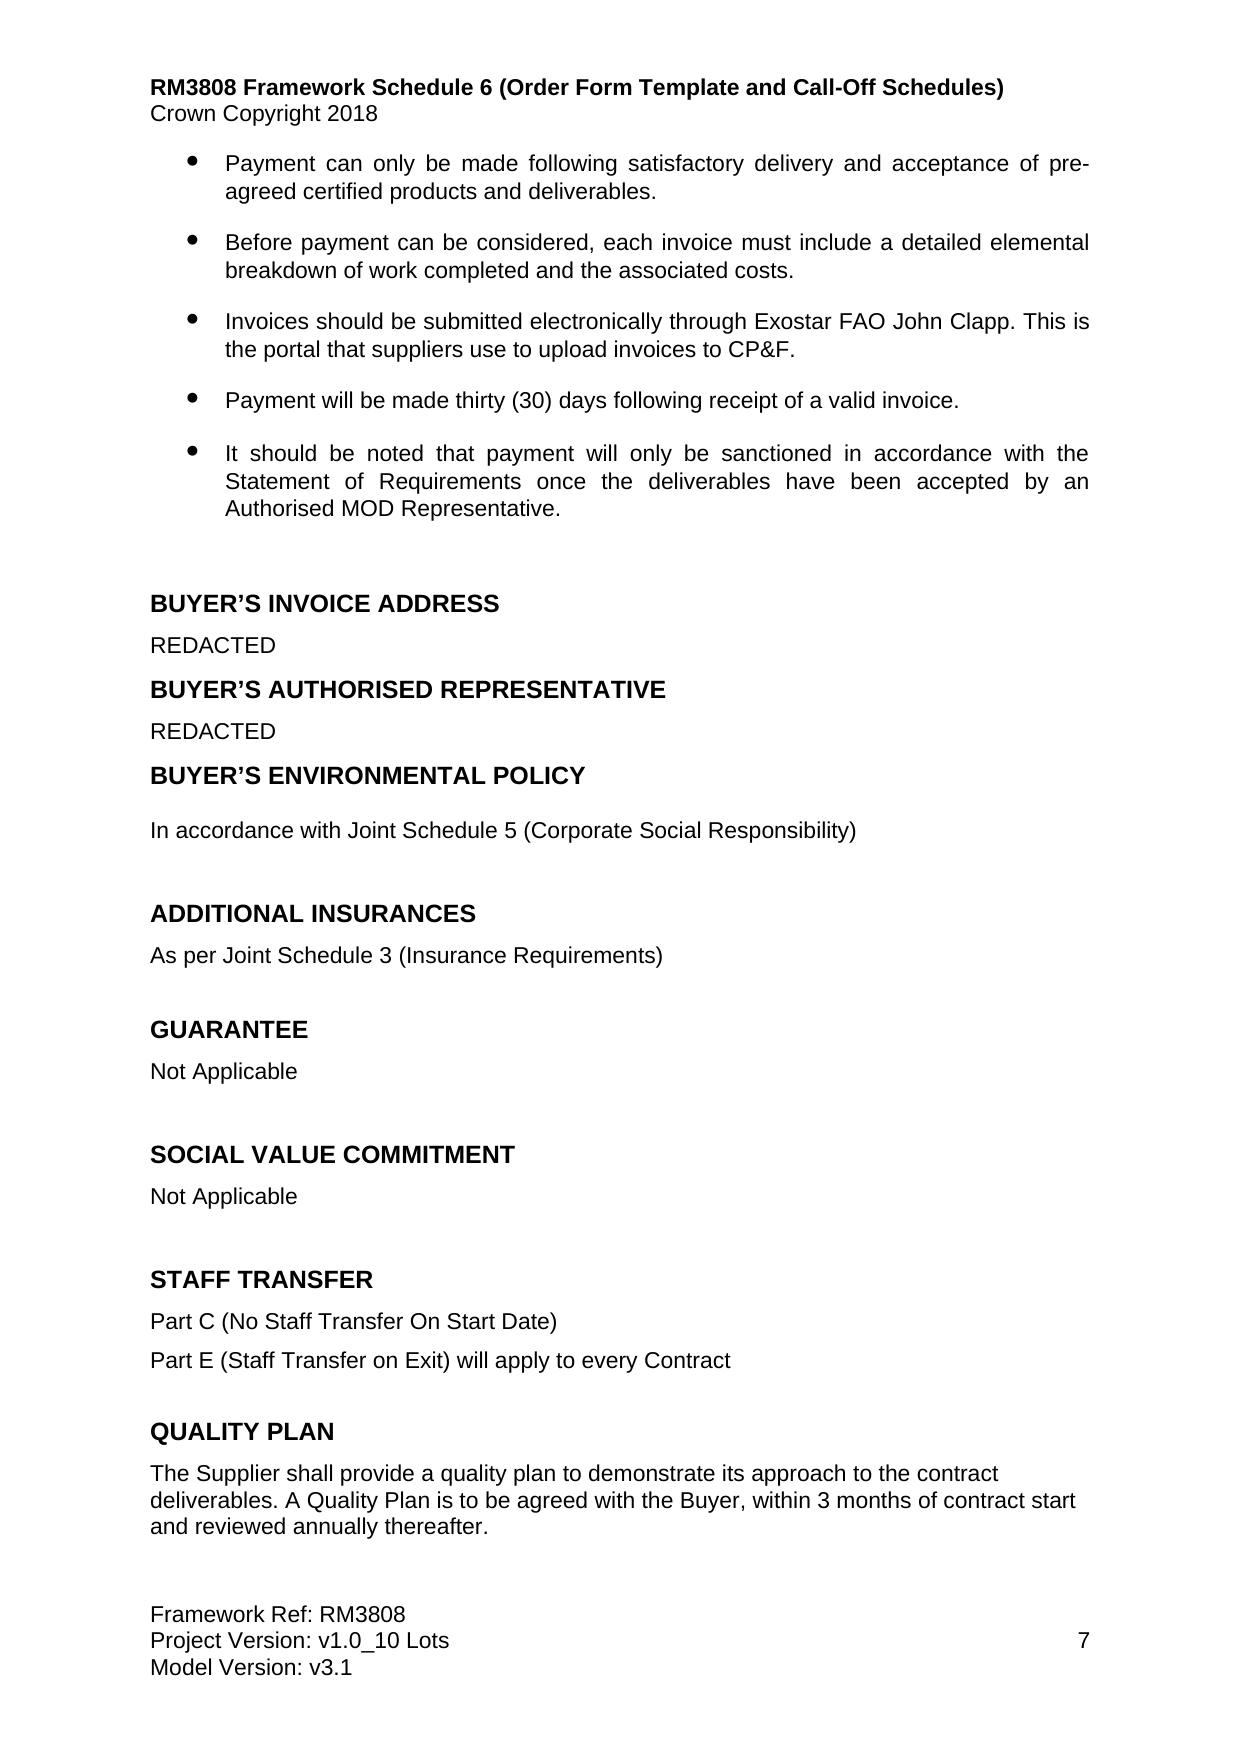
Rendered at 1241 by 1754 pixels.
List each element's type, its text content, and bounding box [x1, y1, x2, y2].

subtitle GUARANTEE [150, 1015, 1090, 1043]
subtitle QUALITY PLAN [150, 1417, 1090, 1446]
subtitle It should be noted that payment will only be sanctioned in accordance with the Statement of Requirements once the deliverables have been accepted by an Authorised MOD Representative. [187, 440, 1090, 521]
subtitle Payment will be made thirty (30) days following receipt of a valid invoice. [187, 387, 1090, 415]
subtitle ADDITIONAL INSURANCES [150, 899, 1090, 927]
text Not Applicable [150, 1183, 1090, 1209]
text Not Applicable [150, 1058, 1090, 1084]
subtitle Before payment can be considered, each invoice must include a detailed elemental breakdown of work completed and the associated costs. [187, 229, 1090, 283]
subtitle BUYER’S AUTHORISED REPRESENTATIVE [150, 675, 1090, 704]
text As per Joint Schedule 3 (Insurance Requirements) [150, 942, 1090, 968]
subtitle STAFF TRANSFER [150, 1265, 1090, 1293]
text REDACTED [150, 718, 1090, 744]
text The Supplier shall provide a quality plan to demonstrate its approach to the contract deliverables. A Quality Plan is to be agreed with the Buyer, within 3 months of contract start and reviewed annually thereafter. [150, 1460, 1090, 1539]
subtitle SOCIAL VALUE COMMITMENT [150, 1140, 1090, 1168]
subtitle BUYER’S ENVIRONMENTAL POLICY [150, 761, 1090, 790]
subtitle Payment can only be made following satisfactory delivery and acceptance of pre-agreed certified products and deliverables. [187, 150, 1090, 204]
subtitle BUYER’S INVOICE ADDRESS [150, 589, 1090, 618]
text In accordance with Joint Schedule 5 (Corporate Social Responsibility) [150, 817, 1090, 843]
text Part C (No Staff Transfer On Start Date) [150, 1308, 1090, 1334]
text REDACTED [150, 632, 1090, 658]
text Part E (Staff Transfer on Exit) will apply to every Contract [150, 1347, 1090, 1373]
subtitle Invoices should be submitted electronically through Exostar FAO John Clapp. This is the portal that suppliers use to upload invoices to CP&F. [187, 308, 1090, 362]
